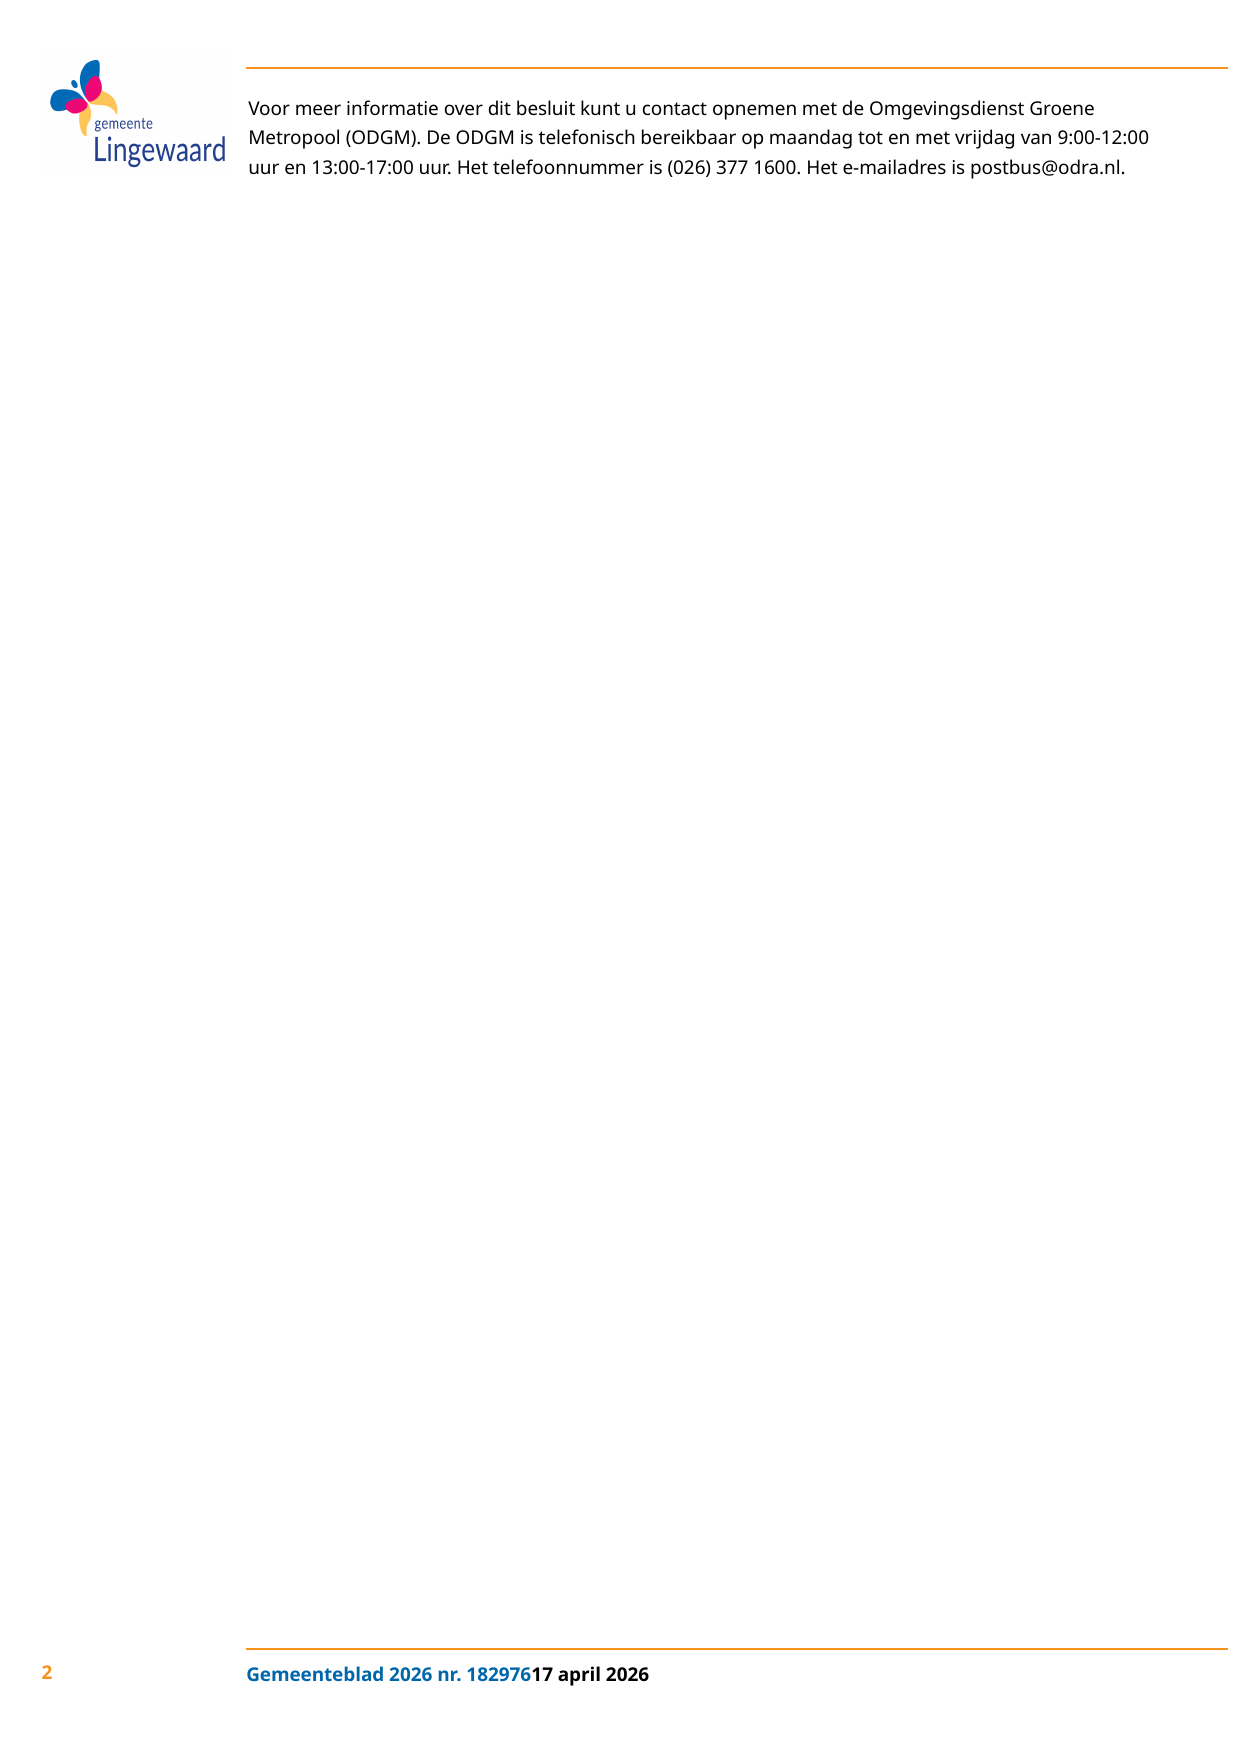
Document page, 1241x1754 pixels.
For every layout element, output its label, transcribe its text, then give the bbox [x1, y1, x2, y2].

text Voor meer informatie over dit besluit kunt u contact opnemen met de Omgevingsdienst Groene Metropool (ODGM). De ODGM is telefonisch bereikbaar op maandag tot en met vrijdag van 9:00-12:00 uur en 13:00-17:00 uur. Het telefoonnummer is (026) 377 1600. Het e-mailadres is postbus@odra.nl. [248, 95, 1152, 180]
picture [41, 47, 231, 172]
